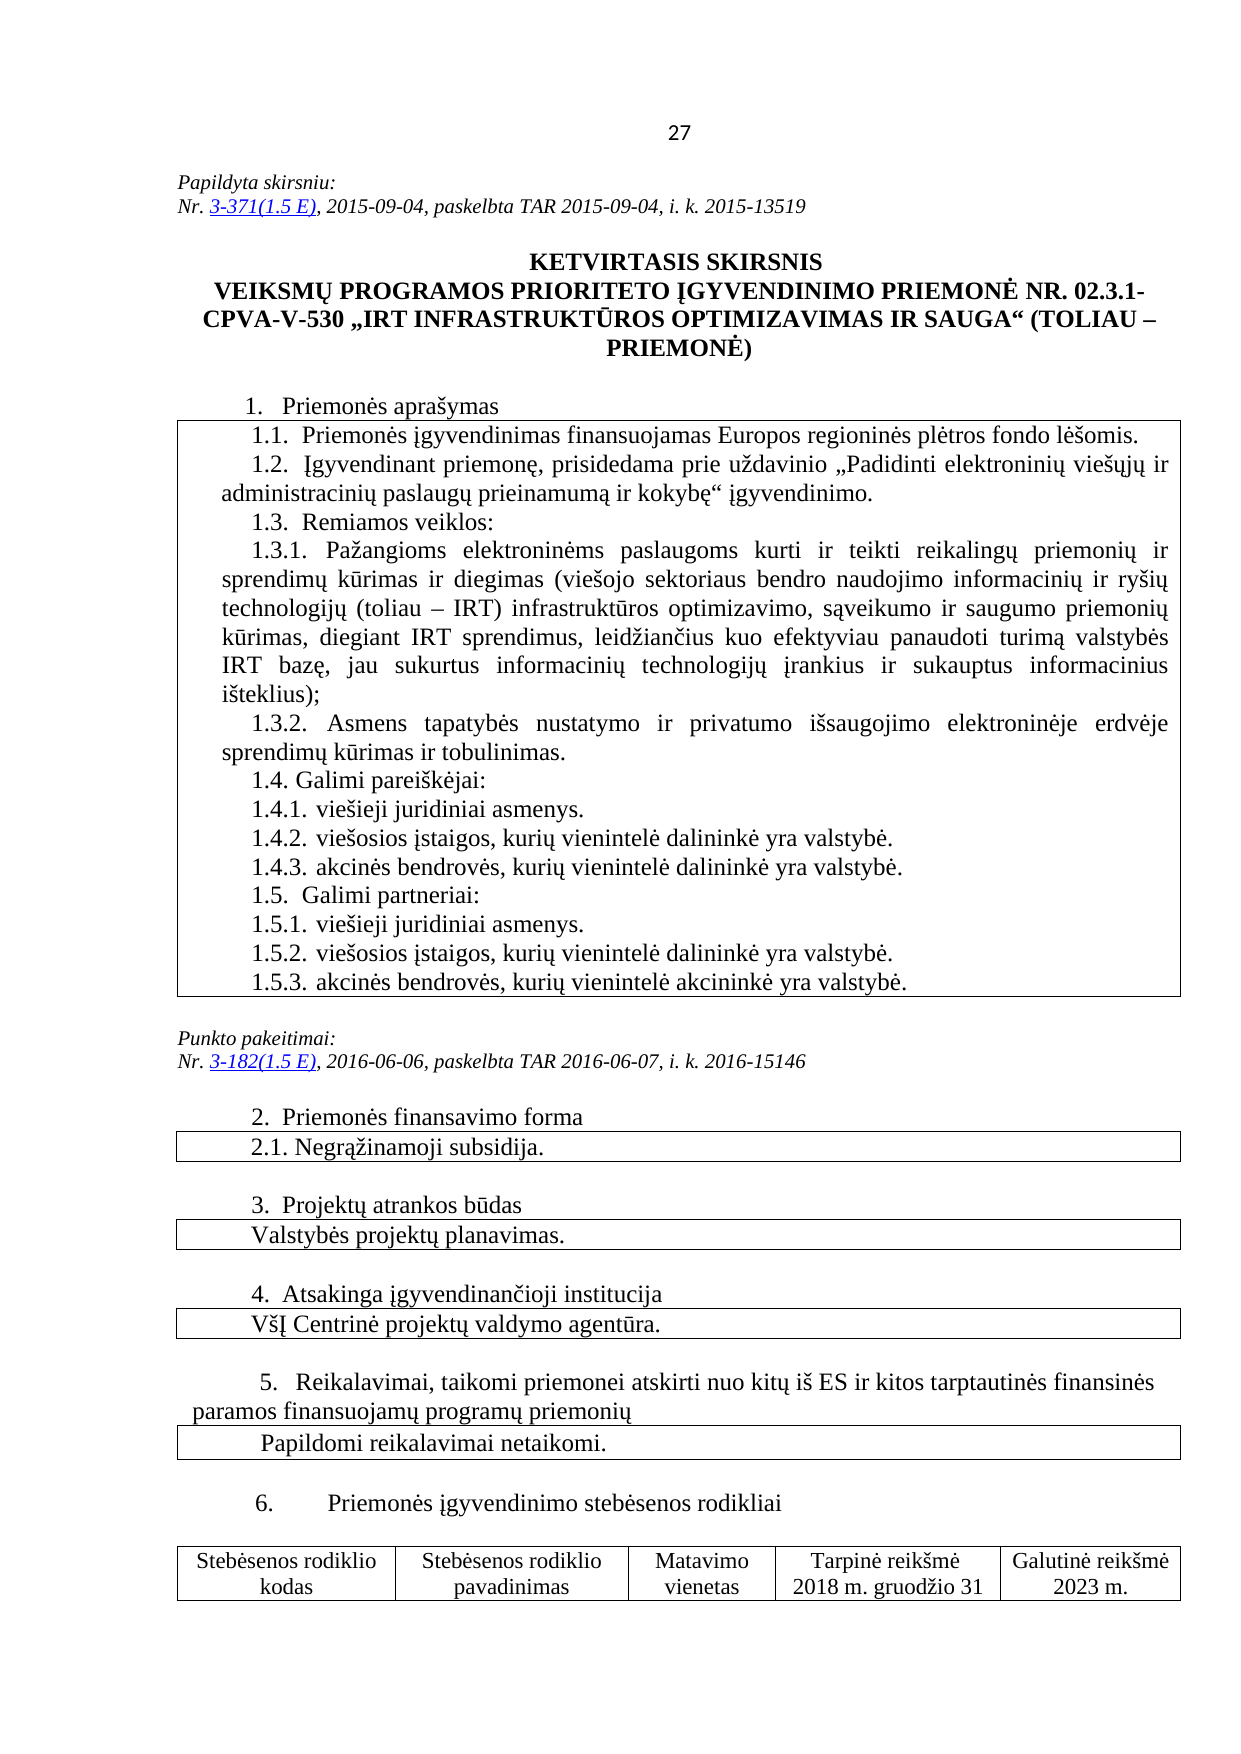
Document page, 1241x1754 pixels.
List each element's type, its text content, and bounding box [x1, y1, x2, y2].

text 1. Priemonės aprašymas [244, 391, 1181, 419]
table_header Tarpinė reikšmė 2018 m. gruodžio 31 [776, 1547, 1000, 1600]
text VEIKSMŲ PROGRAMOS PRIORITETO ĮGYVENDINIMO PRIEMONĖ NR. 02.3.1-CPVA-V-530 „IRT INFRASTRUKTŪROS OPTIMIZAVIMAS IR SAUGA“ (TOLIAU – PRIEMONĖ) [177, 276, 1181, 362]
table_header Stebėsenos rodiklio kodas [178, 1547, 395, 1600]
text Punkto pakeitimai: [177, 1025, 1181, 1049]
text KETVIRTASIS SKIRSNIS [177, 247, 1181, 276]
table_header Matavimo vienetas [629, 1547, 775, 1600]
text 5. Reikalavimai, taikomi priemonei atskirti nuo kitų iš ES ir kitos tarptautinės finansinės paramos finansuojamų programų priemonių [192, 1367, 1181, 1425]
table_header Galutinė reikšmė 2023 m. [1001, 1547, 1180, 1600]
table_header Stebėsenos rodiklio pavadinimas [396, 1547, 628, 1600]
text 4. Atsakinga įgyvendinančioji institucija [251, 1279, 1181, 1308]
table_cell 1.2. Įgyvendinant priemonę, prisidedama prie uždavinio „Padidinti elektroninių viešųjų ir administracinių paslaugų prieinamumą ir kokybę“ įgyvendinimo. [178, 449, 1180, 507]
text 2. Priemonės finansavimo forma [251, 1102, 1181, 1131]
table_cell 1.4. Galimi pareiškėjai: 1.4.1. viešieji juridiniai asmenys. 1.4.2. viešosios įstaigos, kurių vienintelė dalininkė yra valstybė. 1.4.3. akcinės bendrovės, kurių vienintelė dalininkė yra valstybė. [178, 766, 1180, 881]
text Papildomi reikalavimai netaikomi. [178, 1426, 1180, 1459]
text 3. Projektų atrankos būdas [251, 1191, 1181, 1219]
text Papildyta skirsniu: [177, 170, 1181, 194]
text Nr. 3-371(1.5 E), 2015-09-04, paskelbta TAR 2015-09-04, i. k. 2015-13519 [177, 194, 1181, 218]
text 6. Priemonės įgyvendinimo stebėsenos rodikliai [177, 1488, 1181, 1517]
text Nr. 3-182(1.5 E), 2016-06-06, paskelbta TAR 2016-06-07, i. k. 2016-15146 [177, 1049, 1181, 1073]
table_header 2.1. Negrąžinamoji subsidija. [177, 1132, 1180, 1161]
table_header 1.1. Priemonės įgyvendinimas finansuojamas Europos regioninės plėtros fondo lėšomis. [178, 421, 1180, 449]
table_cell 1.3. Remiamos veiklos: 1.3.1. Pažangioms elektroninėms paslaugoms kurti ir teikti reikalingų priemonių ir sprendimų kūrimas ir diegimas (viešojo sektoriaus bendro naudojimo informacinių ir ryšių technologijų (toliau – IRT) infrastruktūros optimizavimo, sąveikumo ir saugumo priemonių kūrimas, diegiant IRT sprendimus, leidžiančius kuo efektyviau panaudoti turimą valstybės IRT bazę, jau sukurtus informacinių technologijų įrankius ir sukauptus informacinius išteklius); 1.3.2. Asmens tapatybės nustatymo ir privatumo išsaugojimo elektroninėje erdvėje sprendimų kūrimas ir tobulinimas. [178, 507, 1180, 766]
table_header VšĮ Centrinė projektų valdymo agentūra. [177, 1309, 1180, 1337]
table_header Valstybės projektų planavimas. [177, 1220, 1180, 1249]
table_cell 1.5. Galimi partneriai: 1.5.1. viešieji juridiniai asmenys. 1.5.2. viešosios įstaigos, kurių vienintelė dalininkė yra valstybė. 1.5.3. akcinės bendrovės, kurių vienintelė akcininkė yra valstybė. [178, 881, 1180, 996]
